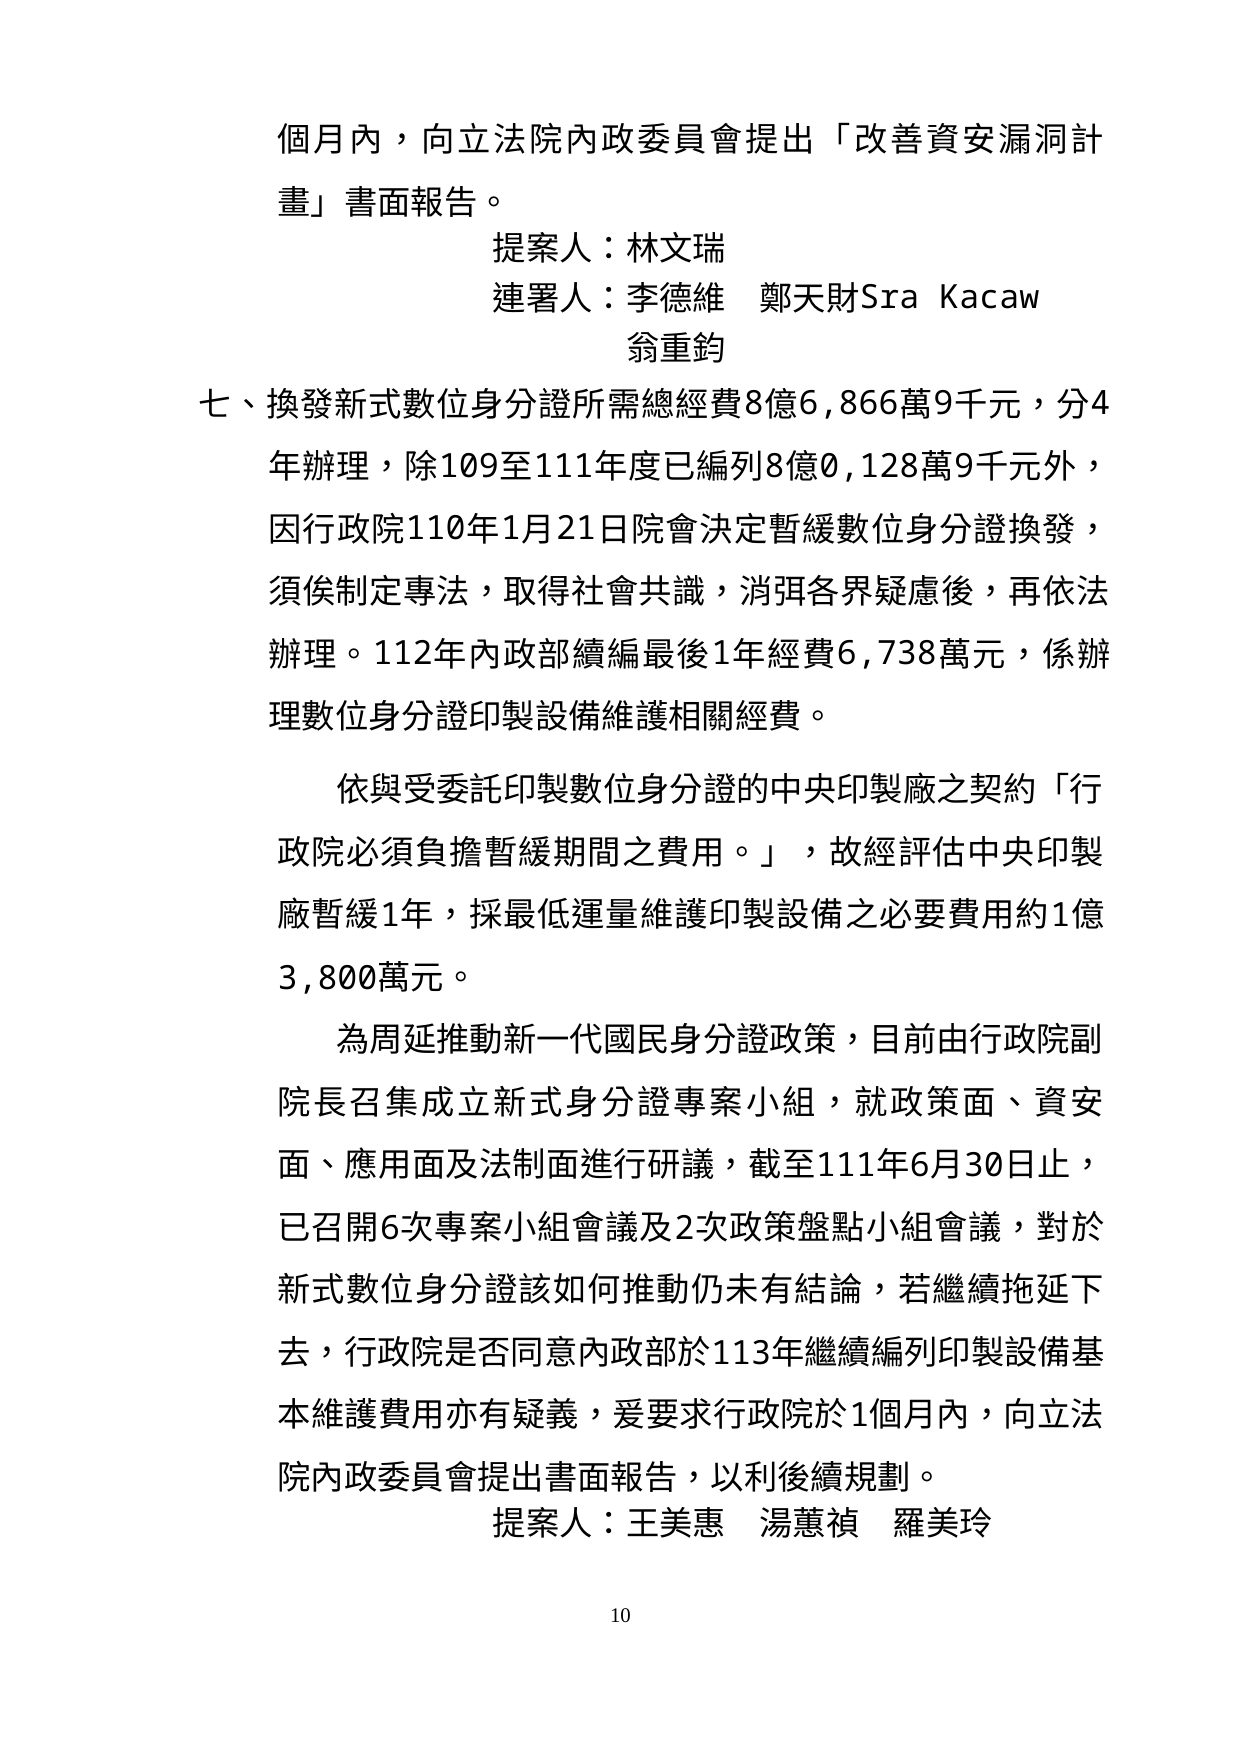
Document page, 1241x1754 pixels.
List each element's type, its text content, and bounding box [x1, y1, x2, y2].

text 個月內，向立法院內政委員會提出「改善資安漏洞計畫」書面報告。 [277, 96, 1104, 221]
text 提案人：王美惠 湯蕙禎 羅美玲 [192, 1496, 1110, 1546]
text 提案人：林文瑞 [192, 221, 1110, 271]
text 為周延推動新一代國民身分證政策，目前由行政院副院長召集成立新式身分證專案小組，就政策面、資安面、應用面及法制面進行研議，截至111年6月30日止，已召開6次專案小組會議及2次政策盤點小組會議，對於新式數位身分證該如何推動仍未有結論，若繼續拖延下去，行政院是否同意內政部於113年繼續編列印製設備基本維護費用亦有疑義，爰要求行政院於1個月內，向立法院內政委員會提出書面報告，以利後續規劃。 [277, 996, 1104, 1496]
text 翁重鈞 [192, 321, 1110, 371]
text 依與受委託印製數位身分證的中央印製廠之契約「行政院必須負擔暫緩期間之費用。」，故經評估中央印製廠暫緩1年，採最低運量維護印製設備之必要費用約1億3,800萬元。 [277, 746, 1104, 996]
text 七、換發新式數位身分證所需總經費8億6,866萬9千元，分4年辦理，除109至111年度已編列8億0,128萬9千元外，因行政院110年1月21日院會決定暫緩數位身分證換發，須俟制定專法，取得社會共識，消弭各界疑慮後，再依法辦理。112年內政部續編最後1年經費6,738萬元，係辦理數位身分證印製設備維護相關經費。 [130, 371, 1110, 746]
text 連署人：李德維 鄭天財Sra Kacaw [192, 271, 1110, 321]
